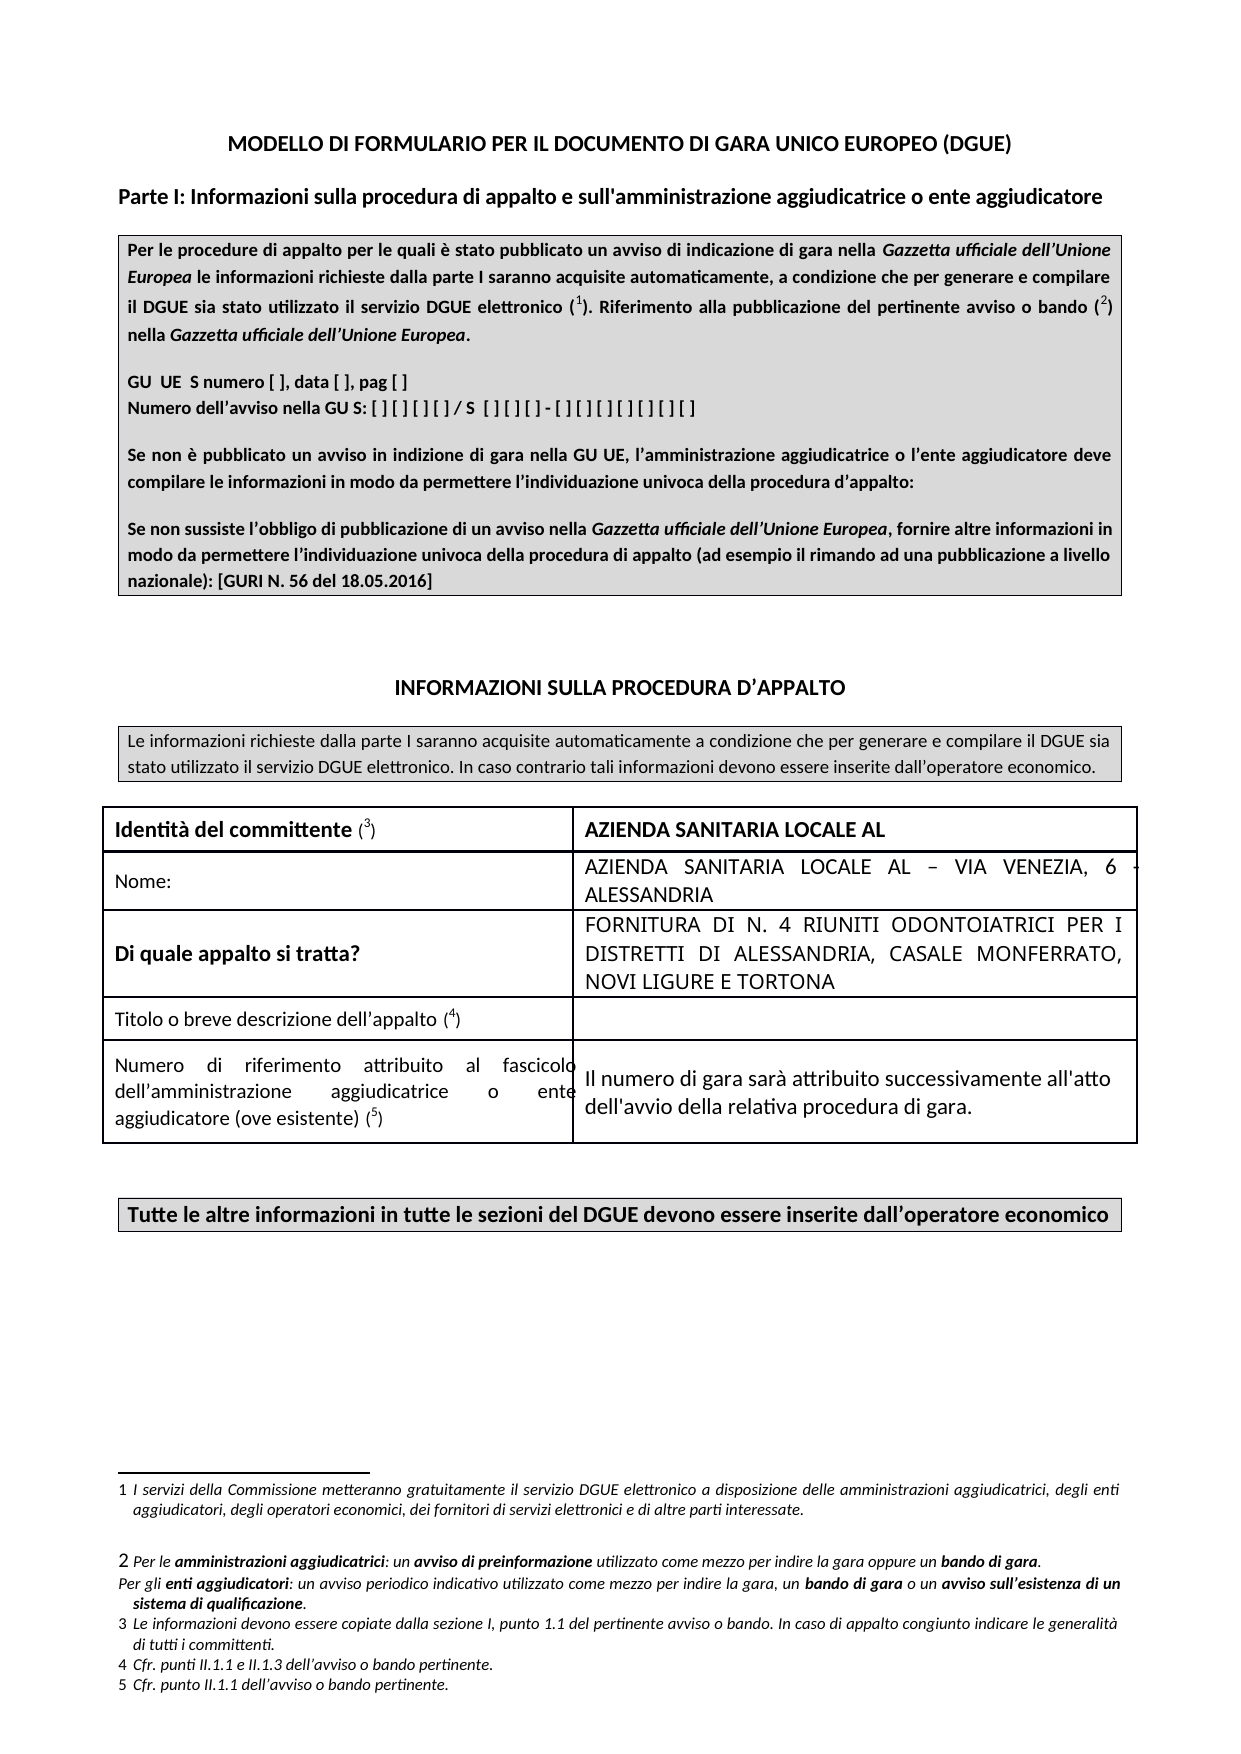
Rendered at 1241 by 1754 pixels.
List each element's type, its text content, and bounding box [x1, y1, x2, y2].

text Parte I: Informazioni sulla procedura di appalto e sull'amministrazione aggiudicatrice o ente aggiudicatore [118, 182, 1122, 210]
table_cell Titolo o breve descrizione dell’appalto () [104, 998, 572, 1039]
text MODELLO DI FORMULARIO PER IL DOCUMENTO DI GARA UNICO EUROPEO (DGUE) [118, 129, 1122, 157]
table_cell [574, 998, 1136, 1039]
text GU UE S numero [ ], data [ ], pag [ ] Numero dell’avviso nella GU S: [ ] [ ] [ ] [ ] / S [ ] [ ] [ ] - [ ] [ ] [ ] [ ] [ ] [ ] [ ] [119, 367, 1121, 419]
table_cell Nome: [104, 853, 572, 908]
table_cell Di quale appalto si tratta? [104, 911, 572, 996]
table_header Identità del committente () [104, 808, 572, 850]
text INFORMAZIONI SULLA PROCEDURA D’APPALTO [103, 673, 1137, 701]
text Per le amministrazioni aggiudicatrici: un avviso di preinformazione utilizzato come mezzo per indire la gara oppure un bando di gara. [118, 1548, 1122, 1573]
text Se non sussiste l’obbligo di pubblicazione di un avviso nella Gazzetta ufficiale dell’Unione Europea, fornire altre informazioni in modo da permettere l’individuazione univoca della procedura di appalto (ad esempio il rimando ad una pubblicazione a livello nazionale): [GURI N. 56 del 18.05.2016] [119, 514, 1121, 595]
text Le informazioni richieste dalla parte I saranno acquisite automaticamente a condizione che per generare e compilare il DGUE sia stato utilizzato il servizio DGUE elettronico. In caso contrario tali informazioni devono essere inserite dall’operatore economico. [119, 727, 1121, 781]
table_cell FORNITURA DI N. 4 RIUNITI ODONTOIATRICI PER I DISTRETTI DI ALESSANDRIA, CASALE MONFERRATO, NOVI LIGURE E TORTONA [574, 911, 1136, 996]
text Tutte le altre informazioni in tutte le sezioni del DGUE devono essere inserite dall’operatore economico [119, 1199, 1121, 1231]
text I servizi della Commissione metteranno gratuitamente il servizio DGUE elettronico a disposizione delle amministrazioni aggiudicatrici, degli enti aggiudicatori, degli operatori economici, dei fornitori di servizi elettronici e di altre parti interessate. [118, 1479, 1122, 1519]
table_cell Numero di riferimento attribuito al fascicolo dell’amministrazione aggiudicatrice o ente aggiudicatore (ove esistente) () [104, 1041, 572, 1142]
text Se non è pubblicato un avviso in indizione di gara nella GU UE, l’amministrazione aggiudicatrice o l’ente aggiudicatore deve compilare le informazioni in modo da permettere l’individuazione univoca della procedura d’appalto: [119, 440, 1121, 493]
table_cell AZIENDA SANITARIA LOCALE AL – VIA VENEZIA, 6 - ALESSANDRIA [574, 853, 1136, 908]
table_cell Il numero di gara sarà attribuito successivamente all'atto dell'avvio della relativa procedura di gara. [574, 1041, 1136, 1142]
text Per le procedure di appalto per le quali è stato pubblicato un avviso di indicazione di gara nella Gazzetta ufficiale dell’Unione Europea le informazioni richieste dalla parte I saranno acquisite automaticamente, a condizione che per generare e compilare il DGUE sia stato utilizzato il servizio DGUE elettronico (). Riferimento alla pubblicazione del pertinente avviso o bando () nella Gazzetta ufficiale dell’Unione Europea. [119, 236, 1121, 346]
table_header AZIENDA SANITARIA LOCALE AL [574, 808, 1136, 850]
text Per gli enti aggiudicatori: un avviso periodico indicativo utilizzato come mezzo per indire la gara, un bando di gara o un avviso sull’esistenza di un sistema di qualificazione. [118, 1573, 1122, 1614]
